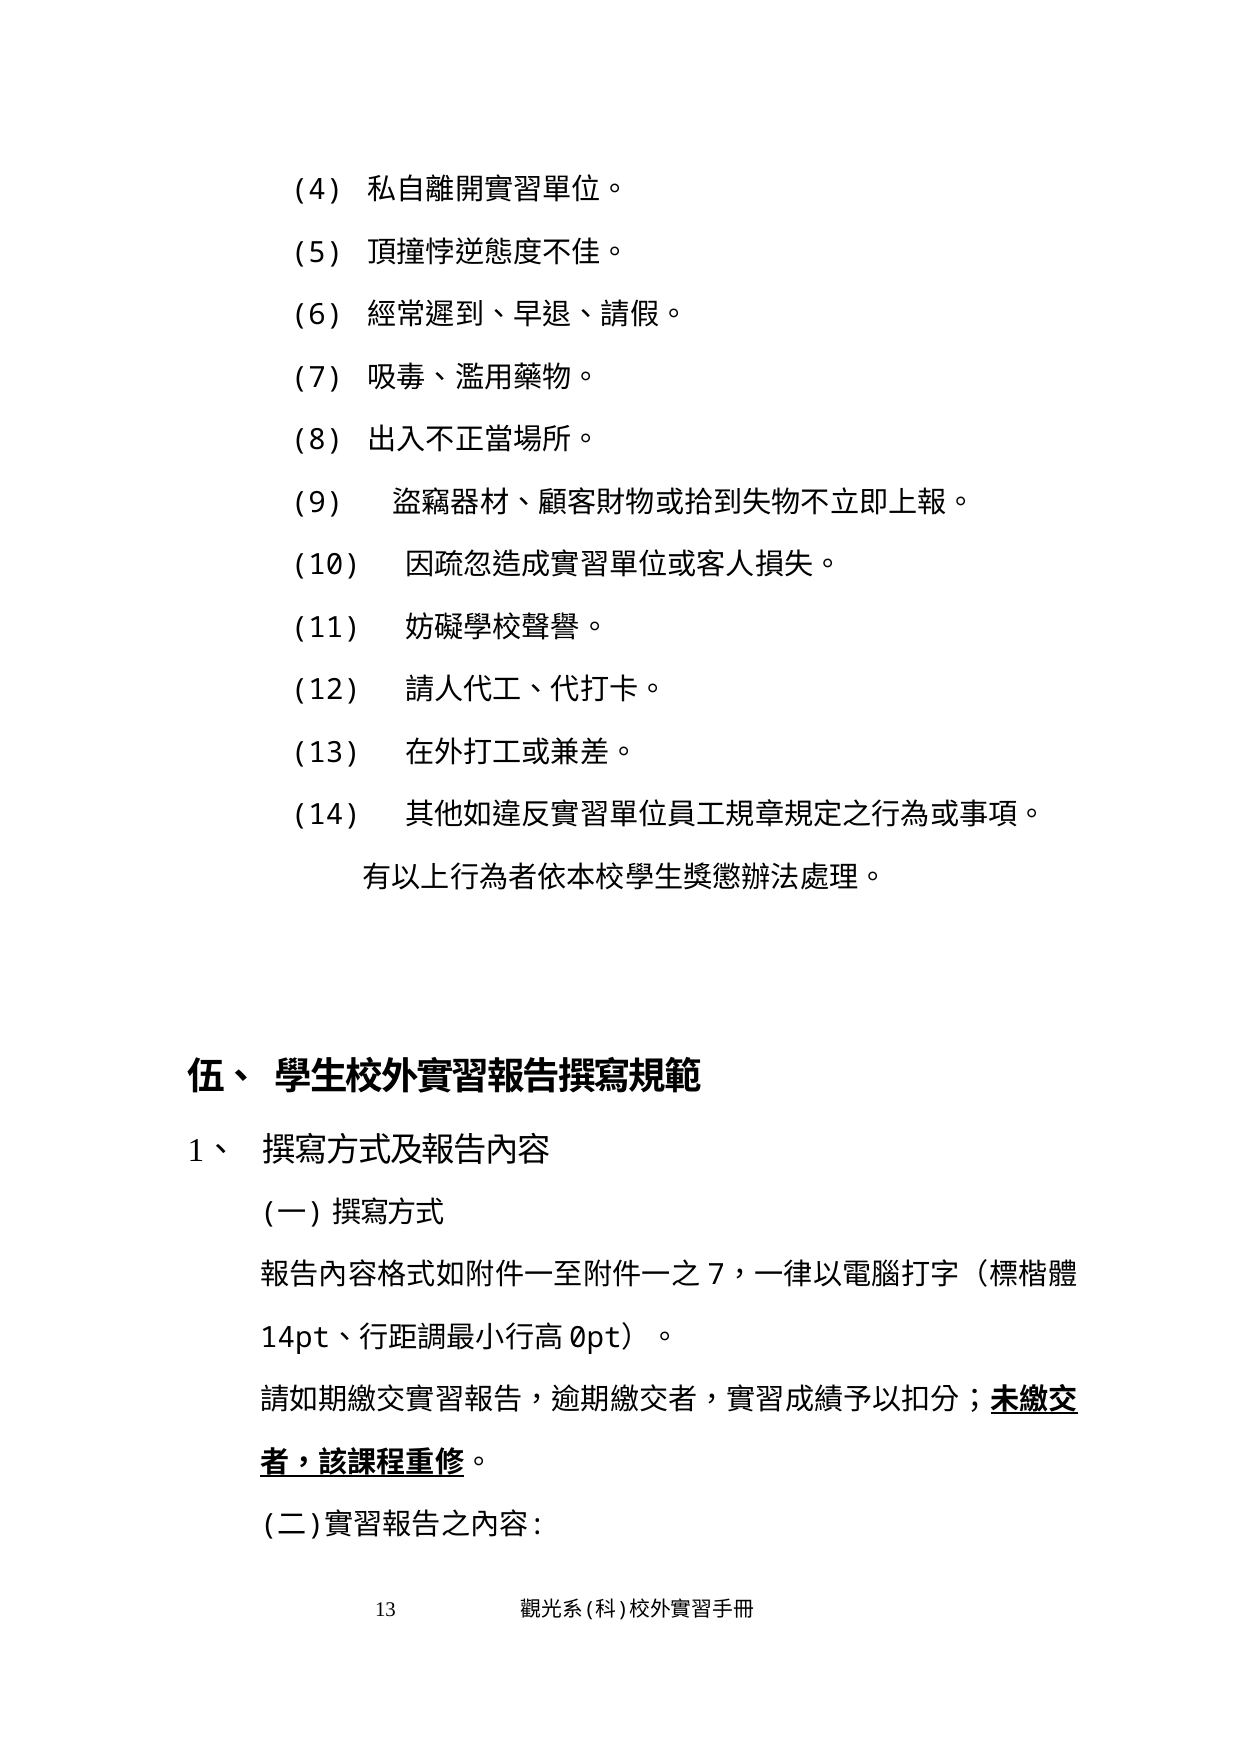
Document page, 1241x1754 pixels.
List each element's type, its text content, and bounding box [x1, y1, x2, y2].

text 伍、 學生校外實習報告撰寫規範 [187, 1032, 1078, 1094]
list 經常遲到、早退、請假。 [291, 270, 1078, 333]
list 私自離開實習單位。 [291, 145, 1078, 208]
list 因疏忽造成實習單位或客人損失。 [291, 520, 1078, 583]
list 頂撞悖逆態度不佳。 [291, 208, 1078, 270]
list 其他如違反實習單位員工規章規定之行為或事項。 [291, 770, 1078, 833]
list 請人代工、代打卡。 [291, 645, 1078, 708]
list 出入不正當場所。 [291, 395, 1078, 458]
list 吸毒、濫用藥物。 [291, 333, 1078, 395]
text (一) 撰寫方式 [260, 1168, 1078, 1230]
list 妨礙學校聲譽。 [291, 583, 1078, 645]
text 請如期繳交實習報告，逾期繳交者，實習成績予以扣分；未繳交者，該課程重修。 [260, 1355, 1078, 1480]
text 有以上行為者依本校學生獎懲辦法處理。 [173, 833, 1088, 895]
list 在外打工或兼差。 [291, 708, 1078, 770]
text (二)實習報告之內容: [245, 1480, 1078, 1543]
list 盜竊器材、顧客財物或拾到失物不立即上報。 [291, 458, 1078, 520]
text 報告內容格式如附件一至附件一之7，一律以電腦打字（標楷體14pt、行距調最小行高0pt）。 [260, 1230, 1078, 1355]
list 撰寫方式及報告內容 [187, 1105, 1078, 1168]
